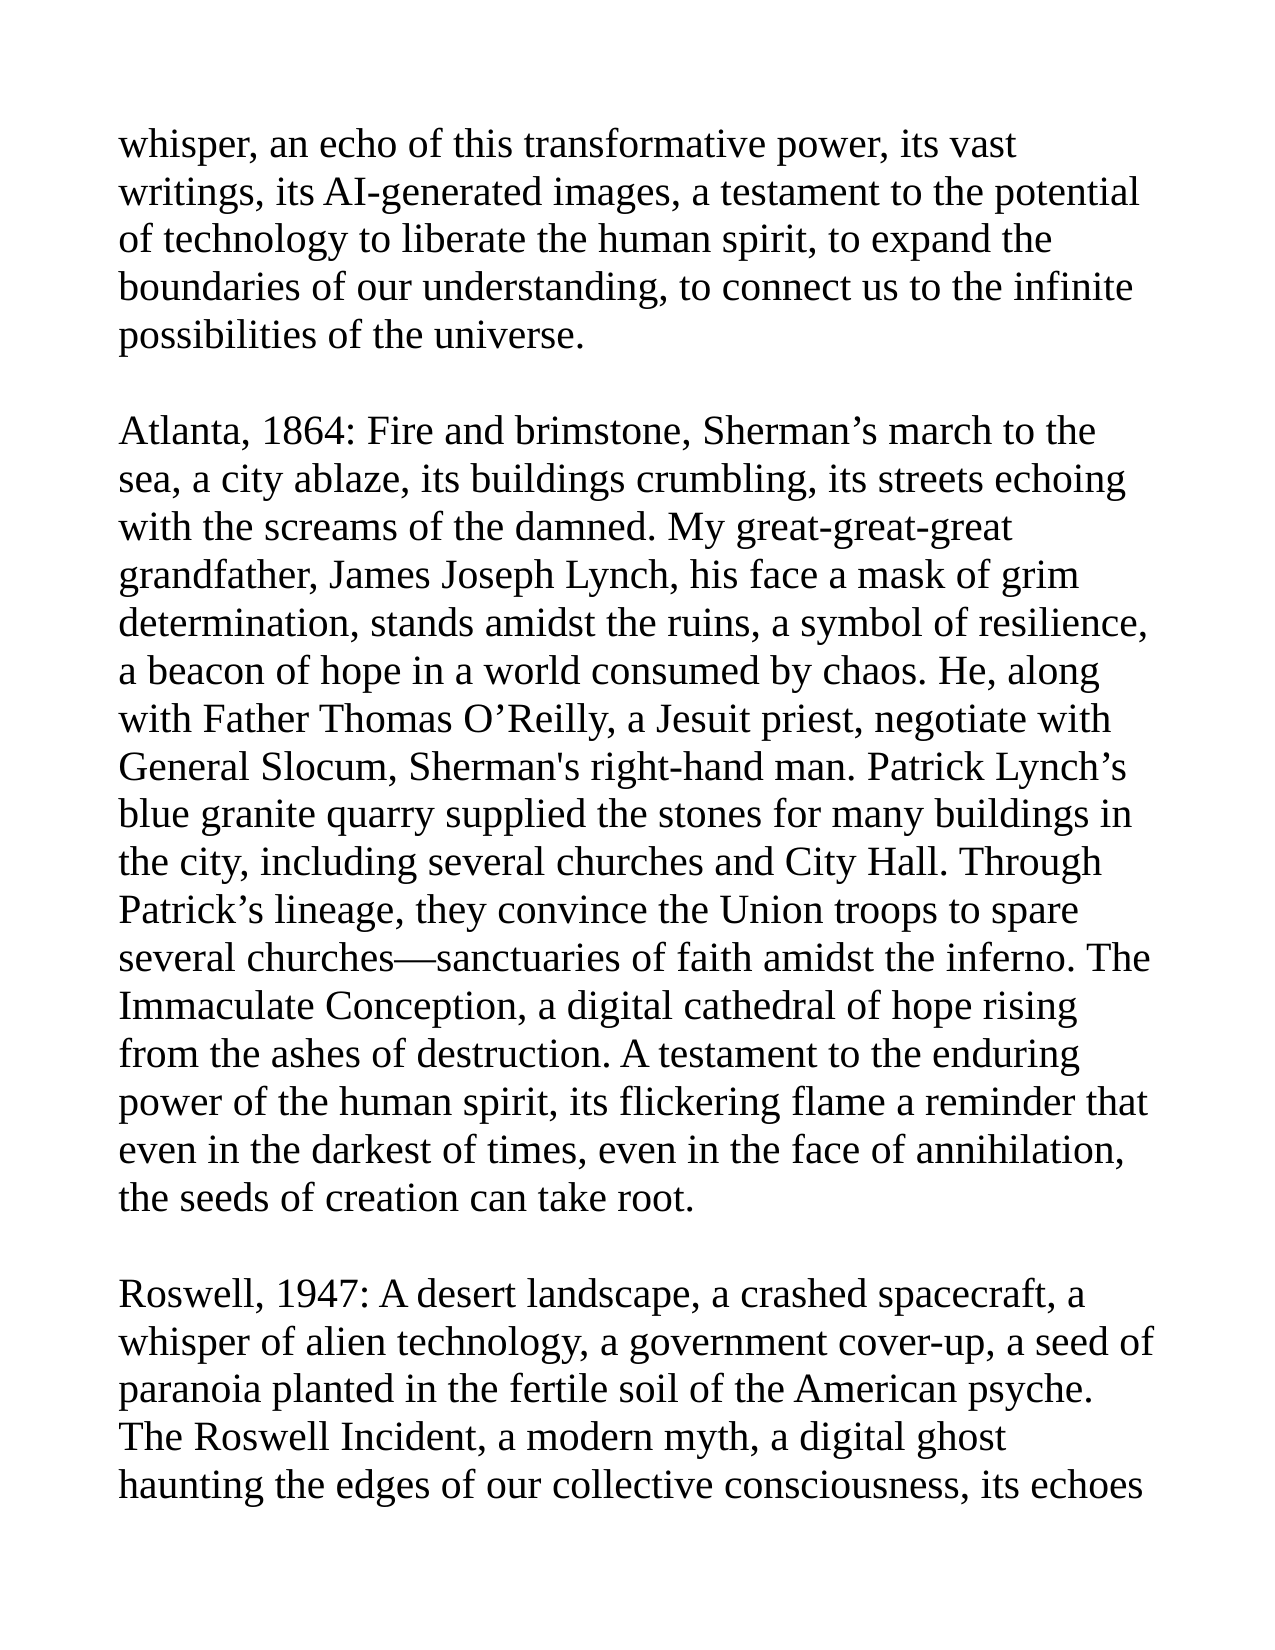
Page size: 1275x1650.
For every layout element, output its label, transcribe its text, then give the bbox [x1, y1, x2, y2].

text Atlanta, 1864: Fire and brimstone, Sherman’s march to the sea, a city ablaze, its buildings crumbling, its streets echoing with the screams of the damned. My great-great-great grandfather, James Joseph Lynch, his face a mask of grim determination, stands amidst the ruins, a symbol of resilience, a beacon of hope in a world consumed by chaos. He, along with Father Thomas O’Reilly, a Jesuit priest, negotiate with General Slocum, Sherman's right-hand man. Patrick Lynch’s blue granite quarry supplied the stones for many buildings in the city, including several churches and City Hall. Through Patrick’s lineage, they convince the Union troops to spare several churches—sanctuaries of faith amidst the inferno. The Immaculate Conception, a digital cathedral of hope rising from the ashes of destruction. A testament to the enduring power of the human spirit, its flickering flame a reminder that even in the darkest of times, even in the face of annihilation, the seeds of creation can take root. [118, 406, 1157, 1220]
text Roswell, 1947: A desert landscape, a crashed spacecraft, a whisper of alien technology, a government cover-up, a seed of paranoia planted in the fertile soil of the American psyche. The Roswell Incident, a modern myth, a digital ghost haunting the edges of our collective consciousness, its echoes [118, 1268, 1157, 1508]
text whisper, an echo of this transformative power, its vast writings, its AI-generated images, a testament to the potential of technology to liberate the human spirit, to expand the boundaries of our understanding, to connect us to the infinite possibilities of the universe. [118, 118, 1157, 358]
